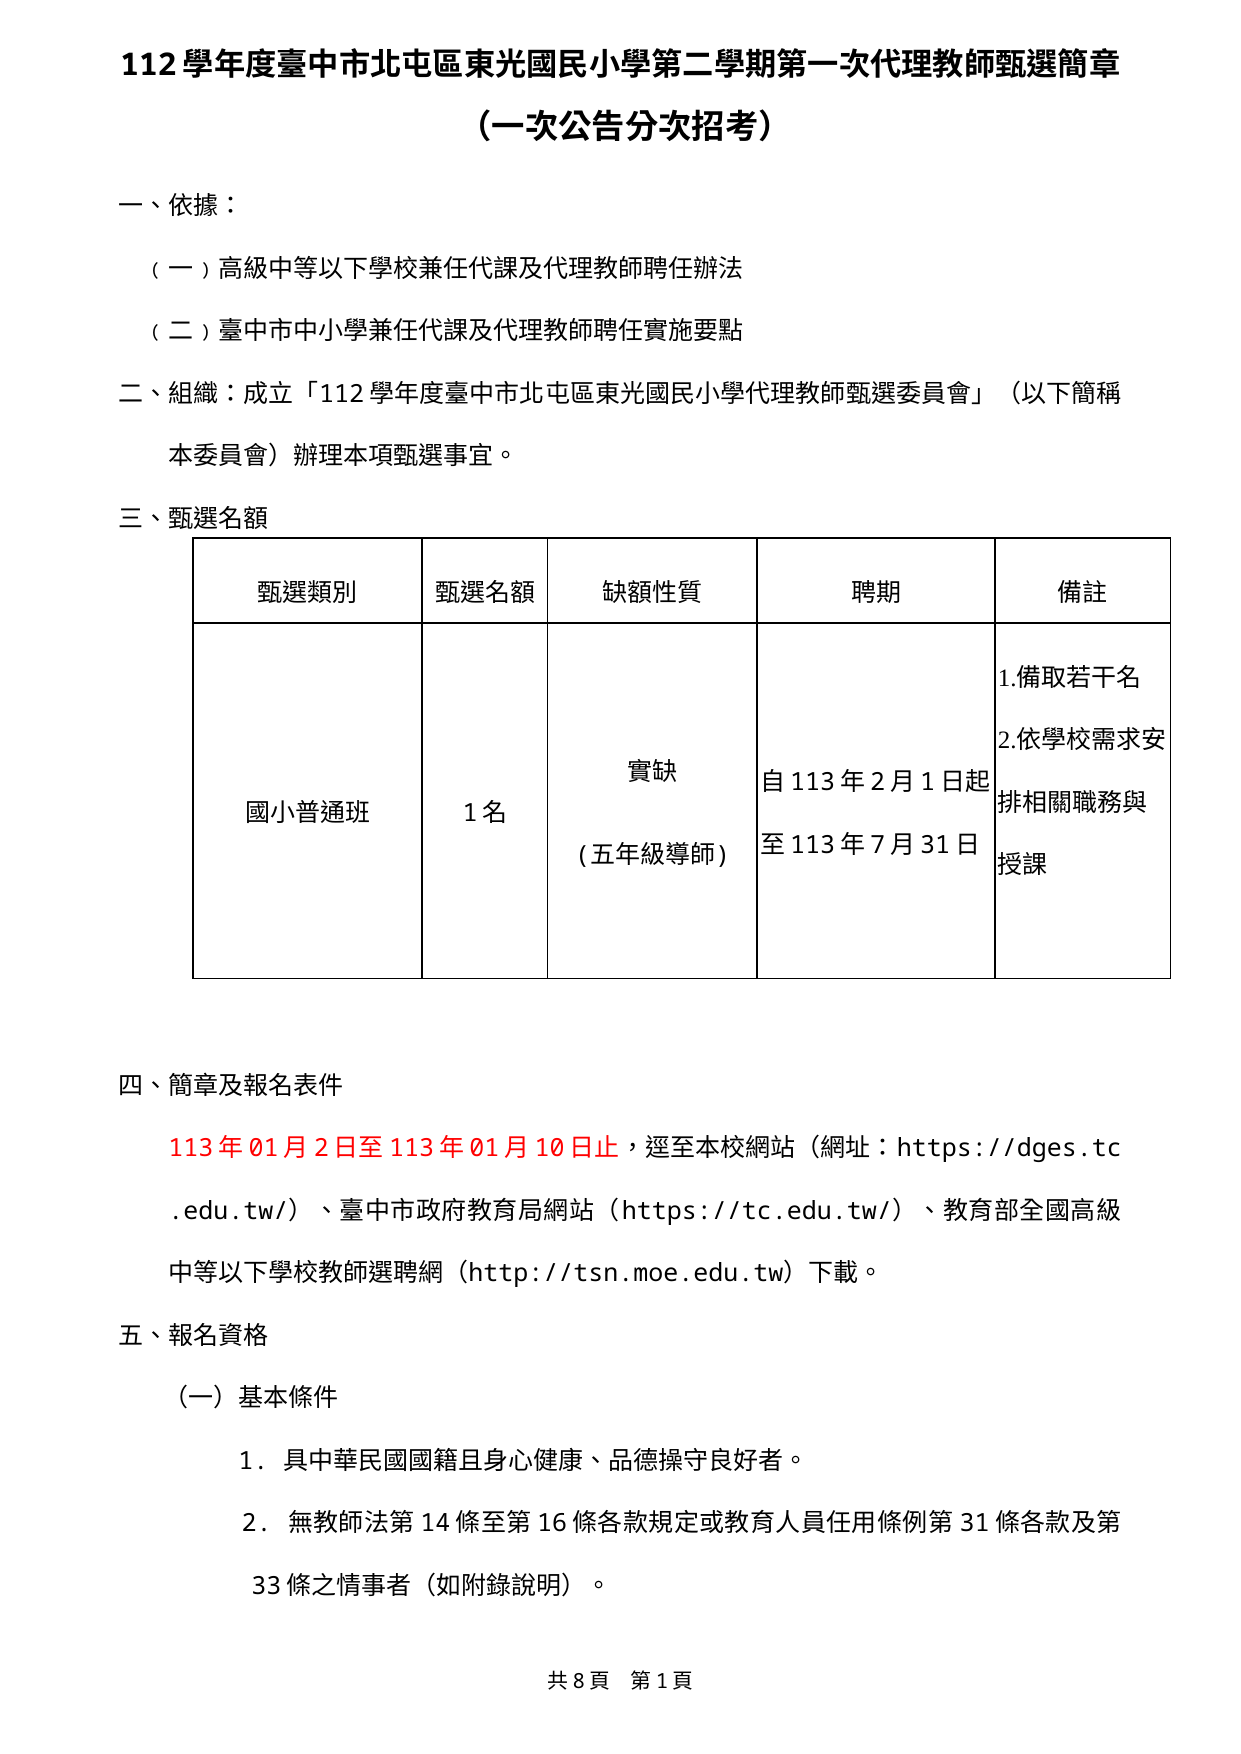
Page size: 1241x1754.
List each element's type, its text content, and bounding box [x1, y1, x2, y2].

text 二、組織：成立「112學年度臺中市北屯區東光國民小學代理教師甄選委員會」（以下簡稱本委員會）辦理本項甄選事宜。 [118, 349, 1122, 474]
text 四、簡章及報名表件 113年01月2日至113年01月10日止，逕至本校網站（網址：https://dges.tc.edu.tw/）、臺中市政府教育局網站（https://tc.edu.tw/）、教育部全國高級中等以下學校教師選聘網（http://tsn.moe.edu.tw）下載。 [118, 1042, 1122, 1292]
table_header 甄選名額 [423, 539, 547, 622]
text ﹙一﹚高級中等以下學校兼任代課及代理教師聘任辦法 [143, 224, 1122, 287]
text 三、甄選名額 [118, 474, 1122, 537]
text （一次公告分次招考） [118, 82, 1122, 145]
table_header 聘期 [758, 539, 994, 622]
table_cell 實缺 (五年級導師) [548, 624, 756, 978]
text 2. 無教師法第14條至第16條各款規定或教育人員任用條例第31條各款及第33條之情事者（如附錄說明）。 [118, 1479, 1122, 1604]
text 1. 具中華民國國籍且身心健康、品德操守良好者。 [118, 1417, 1122, 1479]
table_cell 1.備取若干名 2.依學校需求安排相關職務與授課 [996, 624, 1170, 978]
text 112學年度臺中市北屯區東光國民小學第二學期第一次代理教師甄選簡章 [118, 20, 1122, 82]
table_cell 自113年2月1日起至113年7月31日 [758, 624, 994, 978]
text ﹙二﹚臺中市中小學兼任代課及代理教師聘任實施要點 [143, 287, 1122, 349]
text 一、依據： [118, 162, 1122, 224]
text （一）基本條件 [118, 1354, 1122, 1417]
table_cell 國小普通班 [194, 624, 421, 978]
text 五、報名資格 [118, 1292, 1122, 1354]
table_cell 1名 [423, 624, 547, 978]
table_header 缺額性質 [548, 539, 756, 622]
table_header 備註 [996, 539, 1170, 622]
table_header 甄選類別 [194, 539, 421, 622]
